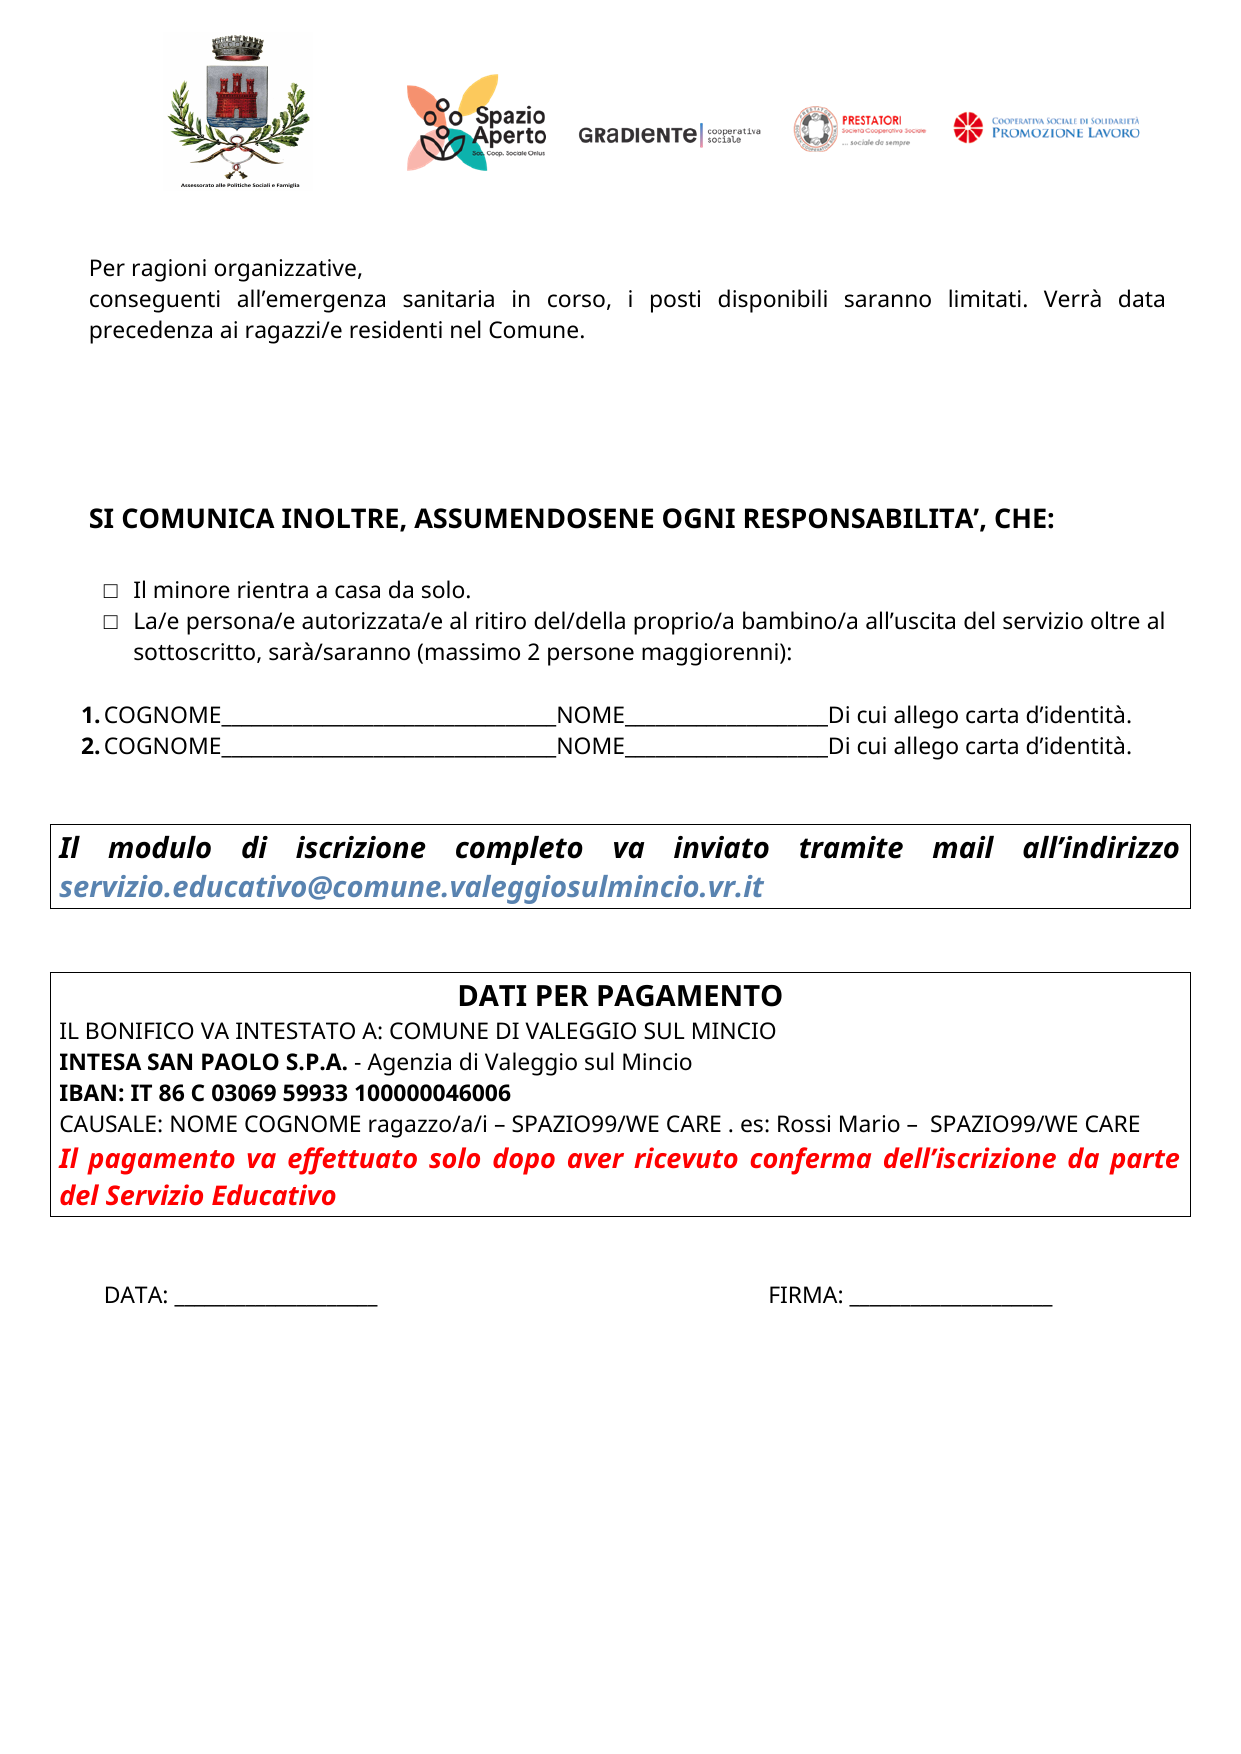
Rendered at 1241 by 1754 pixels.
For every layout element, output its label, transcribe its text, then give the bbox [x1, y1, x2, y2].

text CAUSALE: NOME COGNOME ragazzo/a/i – SPAZIO99/WE CARE . es: Rossi Mario – SPAZIO99/WE CARE [51, 1105, 1190, 1137]
picture [162, 32, 314, 191]
text DATA: ____________________ FIRMA: ____________________ [103, 1279, 1137, 1310]
text IL BONIFICO VA INTESTATO A: COMUNE DI VALEGGIO SUL MINCIO [51, 1012, 1190, 1043]
list La/e persona/e autorizzata/e al ritiro del/della proprio/a bambino/a all’uscita del servizio oltre al sottoscritto, sarà/saranno (massimo 2 persone maggiorenni): [103, 605, 1167, 667]
text DATI PER PAGAMENTO [51, 973, 1190, 1012]
text Il modulo di iscrizione completo va inviato tramite mail all’indirizzo servizio.educativo@comune.valeggiosulmincio.vr.it [51, 825, 1190, 908]
list COGNOME_________________________________NOME____________________Di cui allego carta d’identità. [81, 730, 1167, 761]
text Il pagamento va effettuato solo dopo aver ricevuto conferma dell’iscrizione da parte del Servizio Educativo [51, 1137, 1190, 1216]
list COGNOME_________________________________NOME____________________Di cui allego carta d’identità. [81, 699, 1167, 730]
list Il minore rientra a casa da solo. [103, 573, 1167, 605]
text Per ragioni organizzative, conseguenti all’emergenza sanitaria in corso, i posti disponibili saranno limitati. Verrà data precedenza ai ragazzi/e residenti nel Comune. [89, 251, 1167, 345]
text IBAN: IT 86 C 03069 59933 100000046006 [51, 1074, 1190, 1105]
text INTESA SAN PAOLO S.P.A. - Agenzia di Valeggio sul Mincio [51, 1043, 1190, 1074]
picture [372, 42, 1166, 174]
text SI COMUNICA INOLTRE, ASSUMENDOSENE OGNI RESPONSABILITA’, CHE: [89, 500, 1167, 537]
